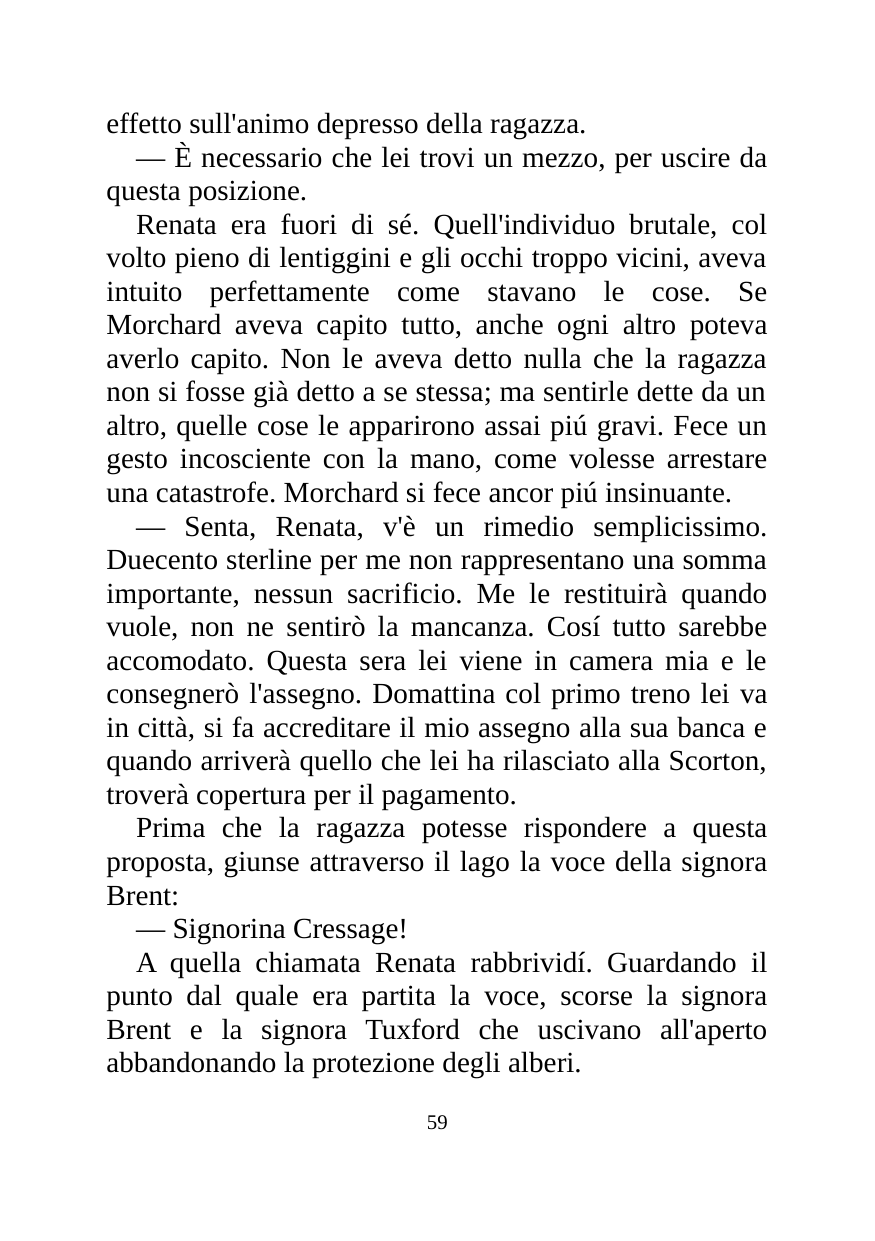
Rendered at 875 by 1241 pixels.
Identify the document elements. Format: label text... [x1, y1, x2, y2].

text — Signorina Cressage! [106, 911, 768, 945]
text effetto sull'animo depresso della ragazza. [106, 106, 768, 140]
text — Senta, Renata, v'è un rimedio semplicissimo. Duecento sterline per me non rappresentano una somma importante, nessun sacrificio. Me le restituirà quando vuole, non ne sentirò la mancanza. Cosí tutto sarebbe accomodato. Questa sera lei viene in camera mia e le consegnerò l'assegno. Domattina col primo treno lei va in città, si fa accreditare il mio assegno alla sua banca e quando arriverà quello che lei ha rilasciato alla Scorton, troverà copertura per il pagamento. [106, 509, 768, 811]
text Renata era fuori di sé. Quell'individuo brutale, col volto pieno di lentiggini e gli occhi troppo vicini, aveva intuito perfettamente come stavano le cose. Se Morchard aveva capito tutto, anche ogni altro poteva averlo capito. Non le aveva detto nulla che la ragazza non si fosse già detto a se stessa; ma sentirle dette da un altro, quelle cose le apparirono assai piú gravi. Fece un gesto incosciente con la mano, come volesse arrestare una catastrofe. Morchard si fece ancor piú insinuante. [106, 207, 768, 509]
text A quella chiamata Renata rabbrividí. Guardando il punto dal quale era partita la voce, scorse la signora Brent e la signora Tuxford che uscivano all'aperto abbandonando la protezione degli alberi. [106, 945, 768, 1079]
text — È necessario che lei trovi un mezzo, per uscire da questa posizione. [106, 140, 768, 207]
text Prima che la ragazza potesse rispondere a questa proposta, giunse attraverso il lago la voce della signora Brent: [106, 811, 768, 911]
